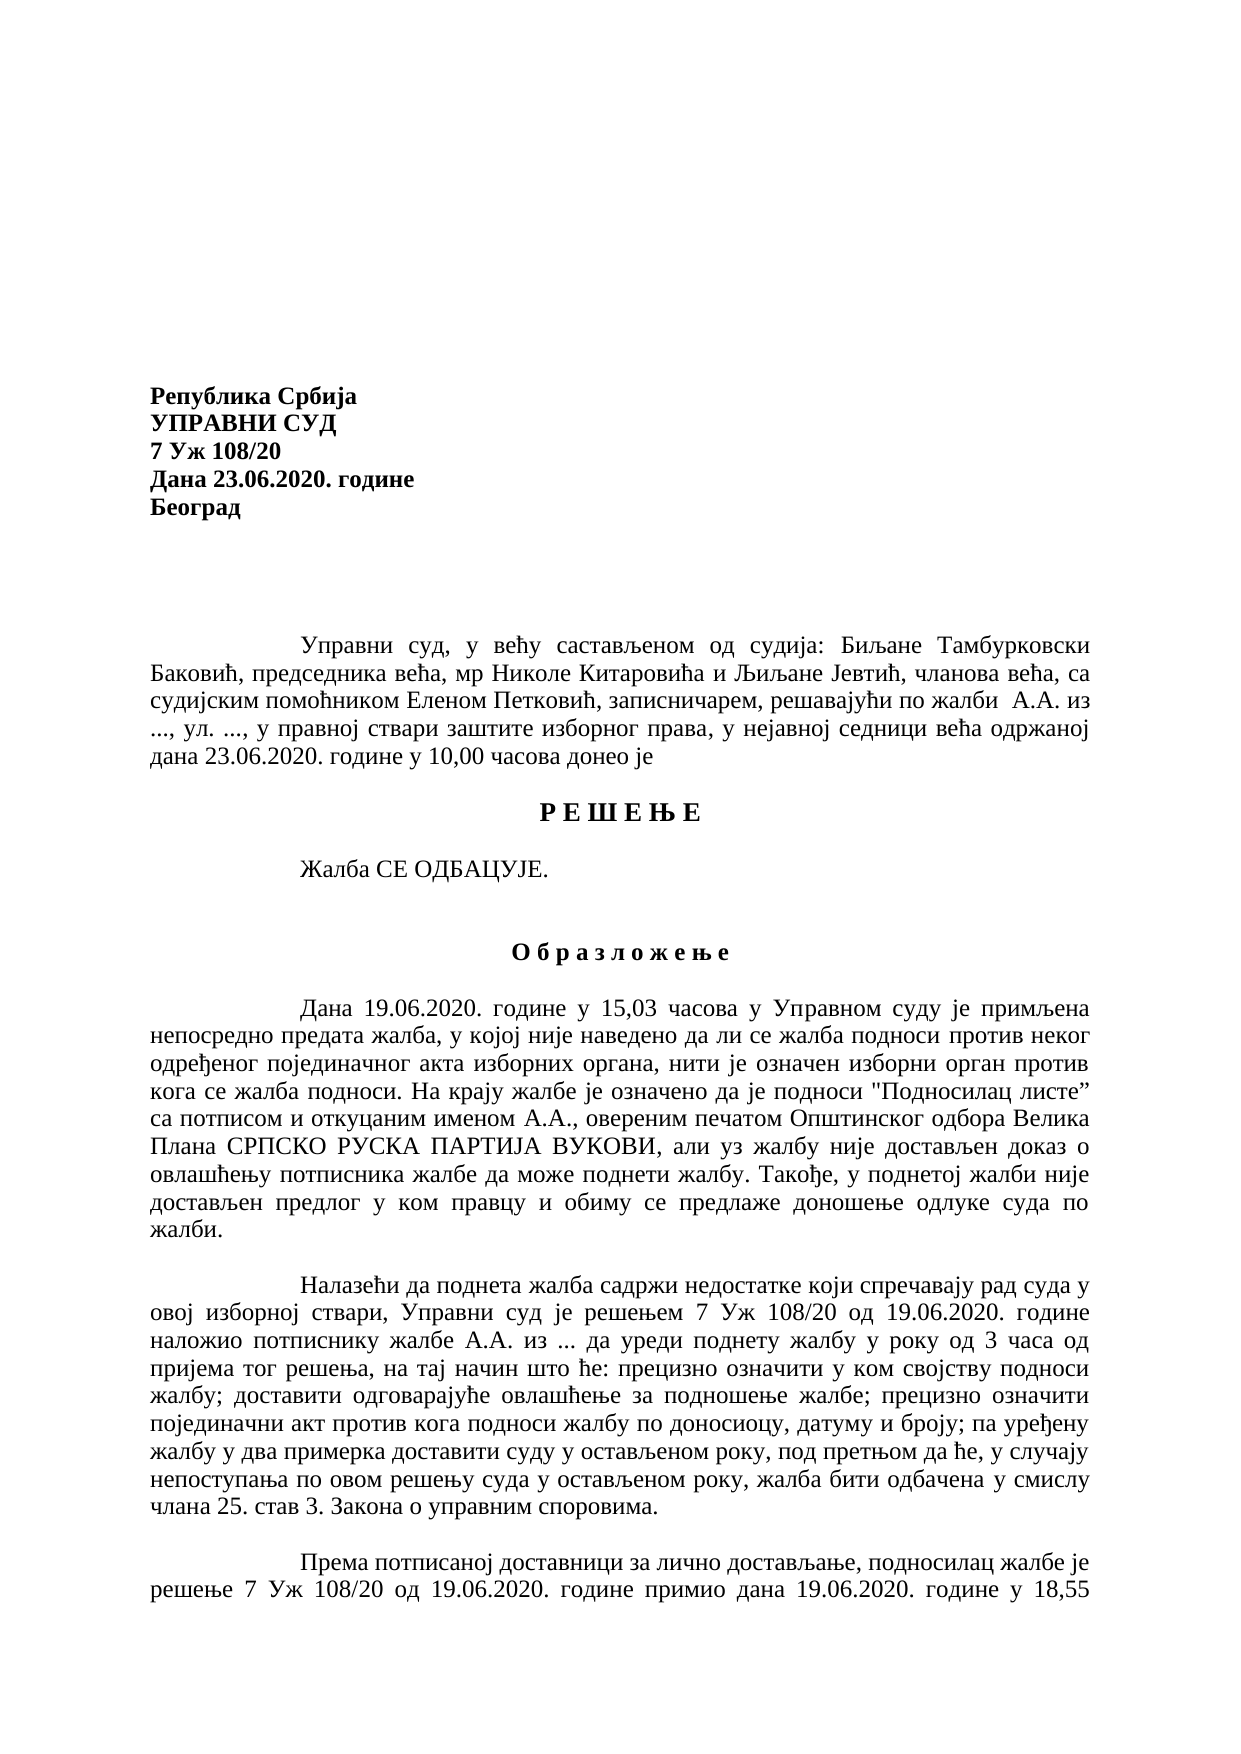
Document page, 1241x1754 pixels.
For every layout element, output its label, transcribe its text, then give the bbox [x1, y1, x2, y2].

text Управни суд, у већу састављеном од судија: Биљане Тамбурковски Баковић, председника већа, мр Николе Китаровића и Љиљане Јевтић, чланова већа, са судијским помоћником Еленом Петковић, записничарем, решавајући по жалби А.А. из ..., ул. ..., у правној ствари заштите изборног права, у нејавној седници већа одржаној дана 23.06.2020. године у 10,00 часова донео је [150, 631, 1090, 770]
text Дана 19.06.2020. године у 15,03 часова у Управном суду је примљена непосредно предата жалба, у којој није наведено да ли се жалба подноси против неког одређеног појединачног акта изборних органа, нити је означен изборни орган против кога се жалба подноси. На крају жалбе је означено да је подноси "Подносилац листе” са потписом и откуцаним именом А.А., овереним печатом Општинског одбора Велика Плана СРПСКО РУСКА ПАРТИЈА ВУКОВИ, али уз жалбу није достављен доказ о овлашћењу потписника жалбе да може поднети жалбу. Такође, у поднетој жалби није достављен предлог у ком правцу и обиму се предлаже доношење одлуке суда по жалби. [150, 994, 1090, 1243]
text О б р а з л о ж е њ е [150, 938, 1090, 966]
text Дана 23.06.2020. године [150, 465, 1090, 493]
text Према потписаној доставници за лично достављање, подносилац жалбе је решење 7 Уж 108/20 од 19.06.2020. године примио дана 19.06.2020. године у 18,55 [150, 1548, 1090, 1603]
text Налазећи да поднета жалба садржи недостатке који спречавају рад суда у овој изборној ствари, Управни суд је решењем 7 Уж 108/20 од 19.06.2020. године наложио потписнику жалбе А.А. из ... да уреди поднету жалбу у року од 3 часа од пријема тог решења, на тај начин што ће: прецизно означити у ком својству подноси жалбу; доставити одговарајуће овлашћење за подношење жалбе; прецизно означити појединачни акт против кога подноси жалбу по доносиоцу, датуму и броју; па уређену жалбу у два примерка доставити суду у остављеном року, под претњом да ће, у случају непоступања по овом решењу суда у остављеном року, жалба бити одбачена у смислу члана 25. став 3. Закона о управним споровима. [150, 1271, 1090, 1520]
text 7 Уж 108/20 [150, 437, 1090, 465]
text УПРАВНИ СУД [150, 409, 1090, 437]
text Република Србија [150, 382, 1090, 409]
text Београд [150, 493, 1090, 520]
text Жалба СЕ ОДБАЦУЈЕ. [150, 855, 1090, 883]
text Р Е Ш Е Њ Е [150, 797, 1090, 827]
